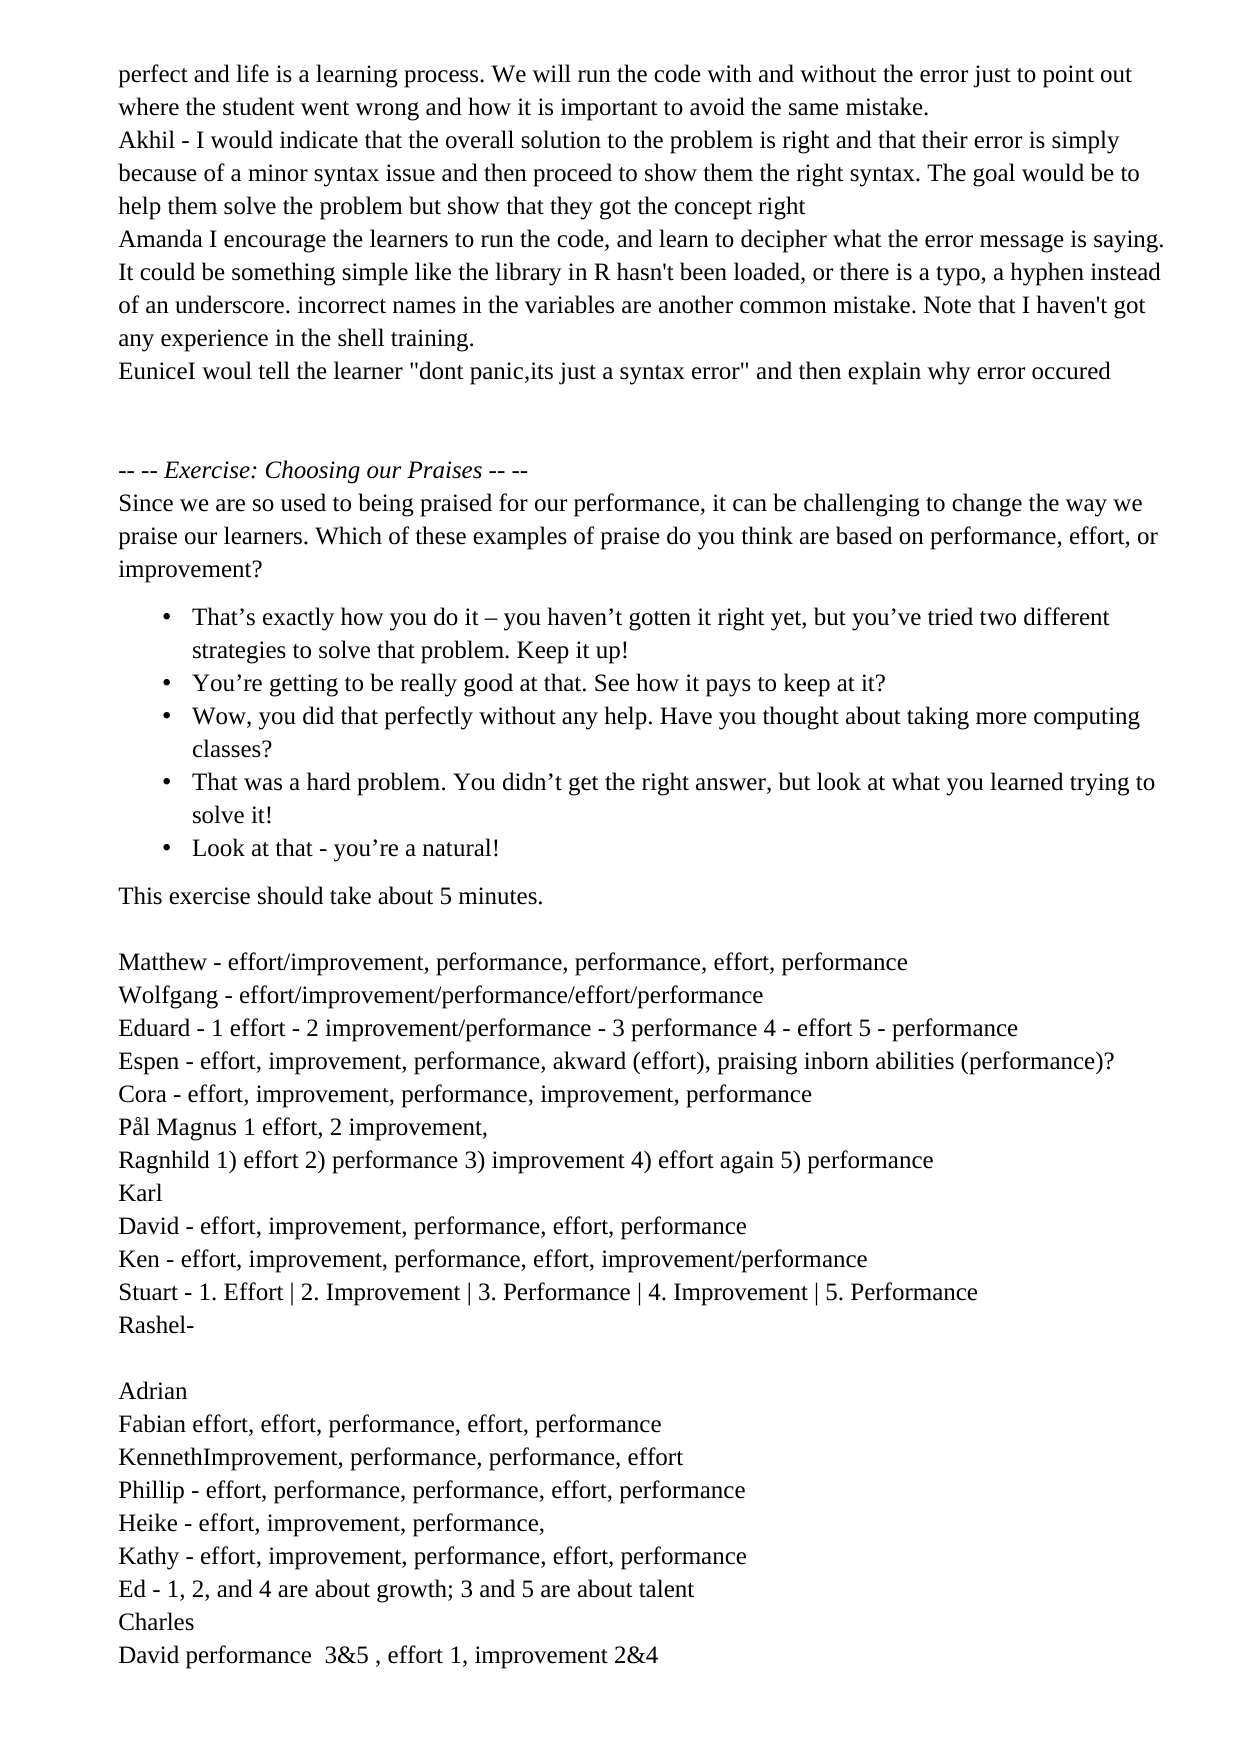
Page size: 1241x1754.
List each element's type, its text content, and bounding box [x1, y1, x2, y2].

list Wow, you did that perfectly without any help. Have you thought about taking more computing classes? [162, 701, 1181, 763]
list Look at that - you’re a natural! [162, 833, 1181, 862]
text perfect and life is a learning process. We will run the code with and without the error just to point out where the student went wrong and how it is important to avoid the same mistake. Akhil - I would indicate that the overall solution to the problem is right and that their error is simply because of a minor syntax issue and then proceed to show them the right syntax. The goal would be to help them solve the problem but show that they got the concept right Amanda I encourage the learners to run the code, and learn to decipher what the error message is saying. It could be something simple like the library in R hasn't been loaded, or there is a typo, a hyphen instead of an underscore. incorrect names in the variables are another common mistake. Note that I haven't got any experience in the shell training. EuniceI woul tell the learner "dont panic,its just a syntax error" and then explain why error occured -- -- Exercise: Choosing our Praises -- -- Since we are so used to being praised for our performance, it can be challenging to change the way we praise our learners. Which of these examples of praise do you think are based on performance, effort, or improvement? [118, 59, 1181, 583]
list That was a hard problem. You didn’t get the right answer, but look at what you learned trying to solve it! [162, 767, 1181, 829]
text This exercise should take about 5 minutes. Matthew - effort/improvement, performance, performance, effort, performance Wolfgang - effort/improvement/performance/effort/performance Eduard - 1 effort - 2 improvement/performance - 3 performance 4 - effort 5 - performance Espen - effort, improvement, performance, akward (effort), praising inborn abilities (performance)? Cora - effort, improvement, performance, improvement, performance Pål Magnus 1 effort, 2 improvement, Ragnhild 1) effort 2) performance 3) improvement 4) effort again 5) performance Karl David - effort, improvement, performance, effort, performance Ken - effort, improvement, performance, effort, improvement/performance Stuart - 1. Effort | 2. Improvement | 3. Performance | 4. Improvement | 5. Performance Rashel- Adrian Fabian effort, effort, performance, effort, performance KennethImprovement, performance, performance, effort Phillip - effort, performance, performance, effort, performance Heike - effort, improvement, performance, Kathy - effort, improvement, performance, effort, performance Ed - 1, 2, and 4 are about growth; 3 and 5 are about talent Charles David performance 3&5 , effort 1, improvement 2&4 [118, 881, 1181, 1669]
list That’s exactly how you do it – you haven’t gotten it right yet, but you’ve tried two different strategies to solve that problem. Keep it up! [162, 602, 1181, 664]
list You’re getting to be really good at that. See how it pays to keep at it? [162, 668, 1181, 697]
